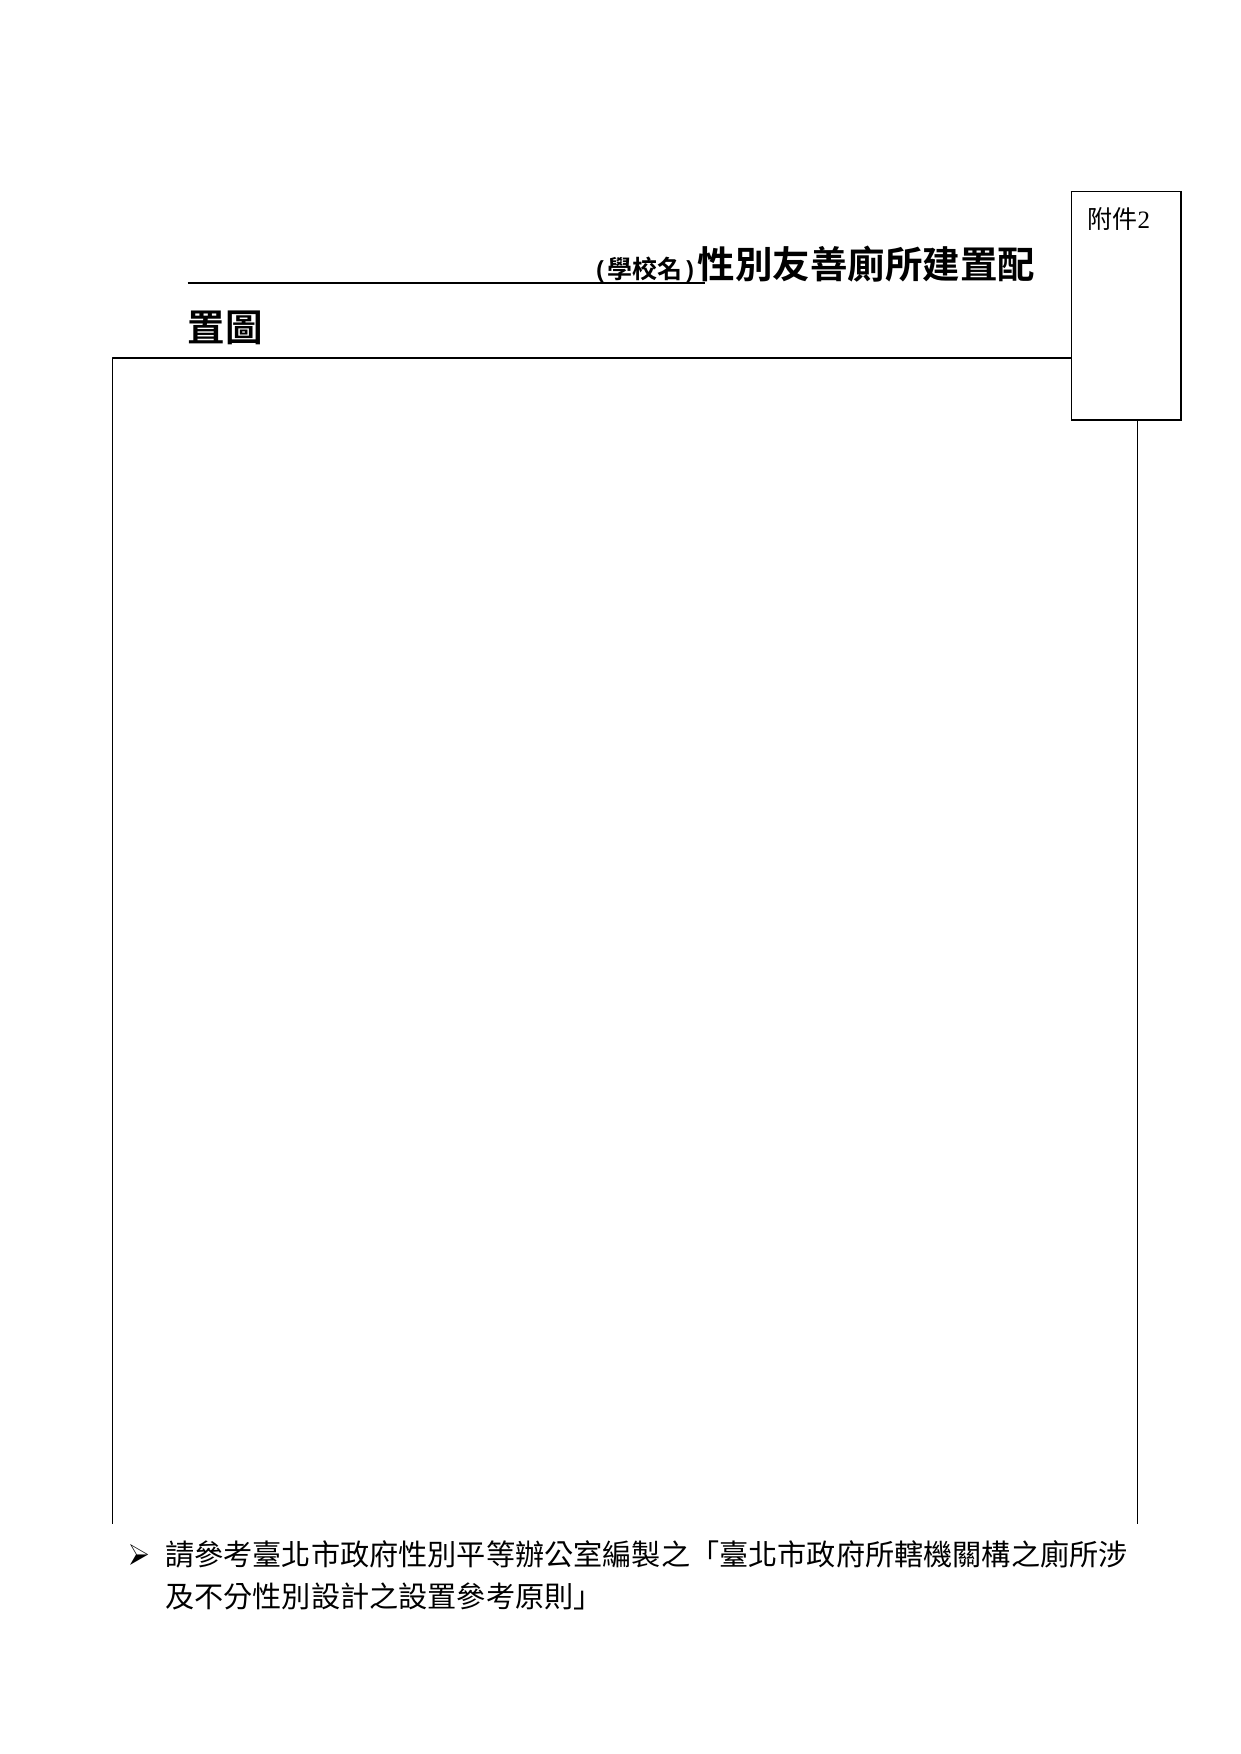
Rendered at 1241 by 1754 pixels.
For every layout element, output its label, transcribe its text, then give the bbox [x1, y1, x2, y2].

text 附件2 [1087, 200, 1165, 236]
text (學校名)性別友善廁所建置配置圖 [187, 221, 1053, 346]
list 請參考臺北市政府性別平等辦公室編製之「臺北市政府所轄機關構之廁所涉及不分性別設計之設置參考原則」 [127, 1531, 1143, 1616]
text [1072, 192, 1180, 419]
